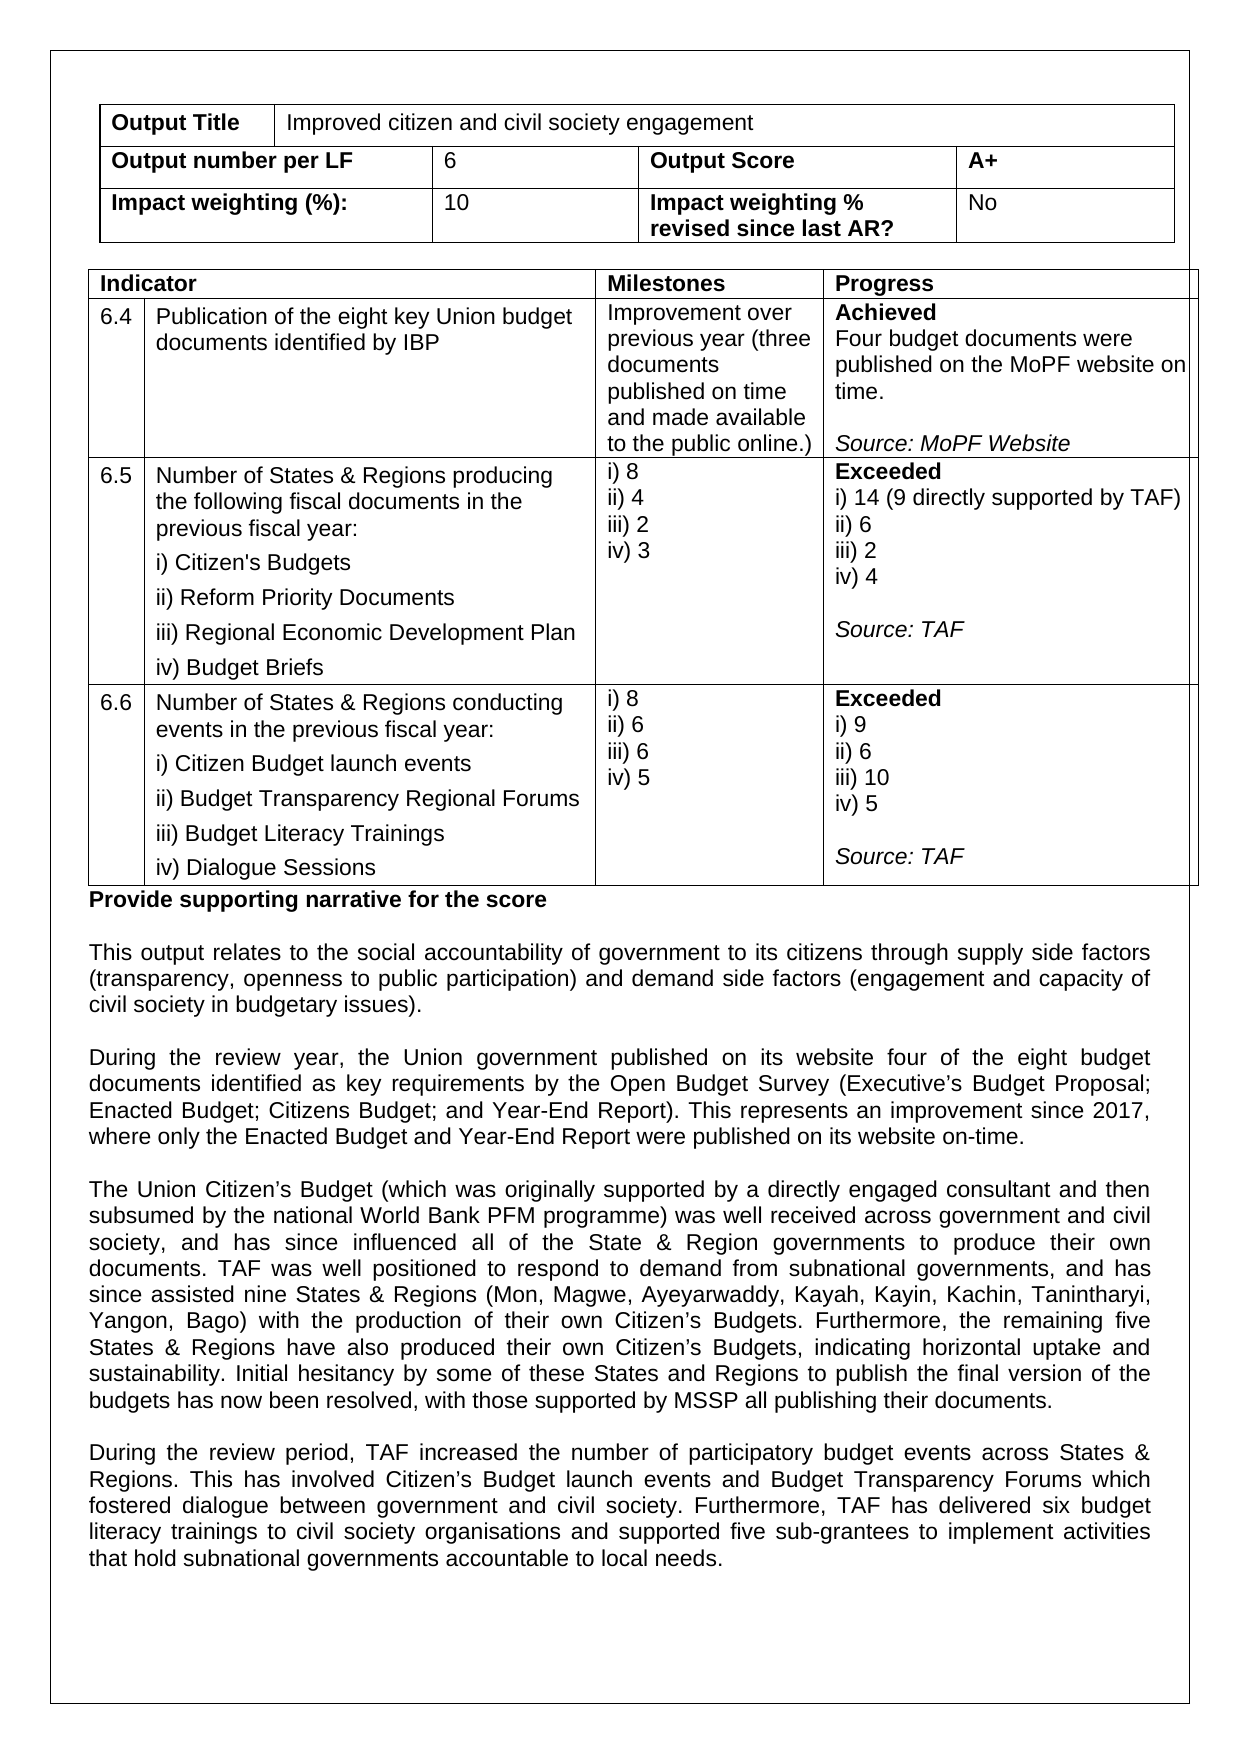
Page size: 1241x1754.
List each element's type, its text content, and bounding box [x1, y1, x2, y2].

table_cell Output Score [639, 147, 956, 188]
table_cell Number of States & Regions conducting events in the previous fiscal year: i) Citizen Budget launch events ii) Budget Transparency Regional Forums iii) Budget Literacy Trainings iv) Dialogue Sessions [145, 685, 595, 885]
text During the review period, TAF increased the number of participatory budget events across States & Regions. This has involved Citizen’s Budget launch events and Budget Transparency Forums which fostered dialogue between government and civil society. Furthermore, TAF has delivered six budget literacy trainings to civil society organisations and supported five sub-grantees to implement activities that hold subnational governments accountable to local needs. [89, 1439, 1152, 1571]
text During the review year, the Union government published on its website four of the eight budget documents identified as key requirements by the Open Budget Survey (Executive’s Budget Proposal; Enacted Budget; Citizens Budget; and Year-End Report). This represents an improvement since 2017, where only the Enacted Budget and Year-End Report were published on its website on-time. [89, 1044, 1152, 1149]
text The Union Citizen’s Budget (which was originally supported by a directly engaged consultant and then subsumed by the national World Bank PFM programme) was well received across government and civil society, and has since influenced all of the State & Region governments to produce their own documents. TAF was well positioned to respond to demand from subnational governments, and has since assisted nine States & Regions (Mon, Magwe, Ayeyarwaddy, Kayah, Kayin, Kachin, Tanintharyi, Yangon, Bago) with the production of their own Citizen’s Budgets. Furthermore, the remaining five States & Regions have also produced their own Citizen’s Budgets, indicating horizontal uptake and sustainability. Initial hesitancy by some of these States and Regions to publish the final version of the budgets has now been resolved, with those supported by MSSP all publishing their documents. [89, 1176, 1152, 1413]
table_cell i) 8 ii) 6 iii) 6 iv) 5 [596, 685, 823, 885]
text Provide supporting narrative for the score [89, 886, 1152, 912]
table_cell Exceeded i) 14 (9 directly supported by TAF) ii) 6 iii) 2 iv) 4 Source: TAF [824, 458, 1189, 684]
table_cell [1190, 685, 1198, 885]
table_header Output Title [101, 105, 274, 146]
table_cell 10 [433, 189, 638, 242]
table_cell Number of States & Regions producing the following fiscal documents in the previous fiscal year: i) Citizen's Budgets ii) Reform Priority Documents iii) Regional Economic Development Plan iv) Budget Briefs [145, 458, 595, 684]
table_header Milestones [596, 270, 823, 298]
table_cell 6 [433, 147, 638, 188]
table_cell No [957, 189, 1174, 242]
table_header Improved citizen and civil society engagement [275, 105, 1174, 146]
table_cell A+ [957, 147, 1174, 188]
table_cell Improvement over previous year (three documents published on time and made available to the public online.) [596, 299, 823, 457]
table_header [1190, 270, 1198, 298]
table_header Progress [824, 270, 1189, 298]
table_cell i) 8 ii) 4 iii) 2 iv) 3 [596, 458, 823, 684]
table_cell Achieved Four budget documents were published on the MoPF website on time. Source: MoPF Website [824, 299, 1189, 457]
table_cell [1190, 458, 1198, 684]
table_cell 6.4 [89, 299, 144, 457]
table_cell Impact weighting (%): [101, 189, 432, 242]
table_cell Output number per LF [101, 147, 432, 188]
text This output relates to the social accountability of government to its citizens through supply side factors (transparency, openness to public participation) and demand side factors (engagement and capacity of civil society in budgetary issues). [89, 938, 1152, 1018]
table_cell 6.6 [89, 685, 144, 885]
table_cell Publication of the eight key Union budget documents identified by IBP [145, 299, 595, 457]
table_cell Exceeded i) 9 ii) 6 iii) 10 iv) 5 Source: TAF [824, 685, 1189, 885]
table_cell 6.5 [89, 458, 144, 684]
table_cell Impact weighting % revised since last AR? [639, 189, 956, 242]
table_header Indicator [89, 270, 595, 298]
